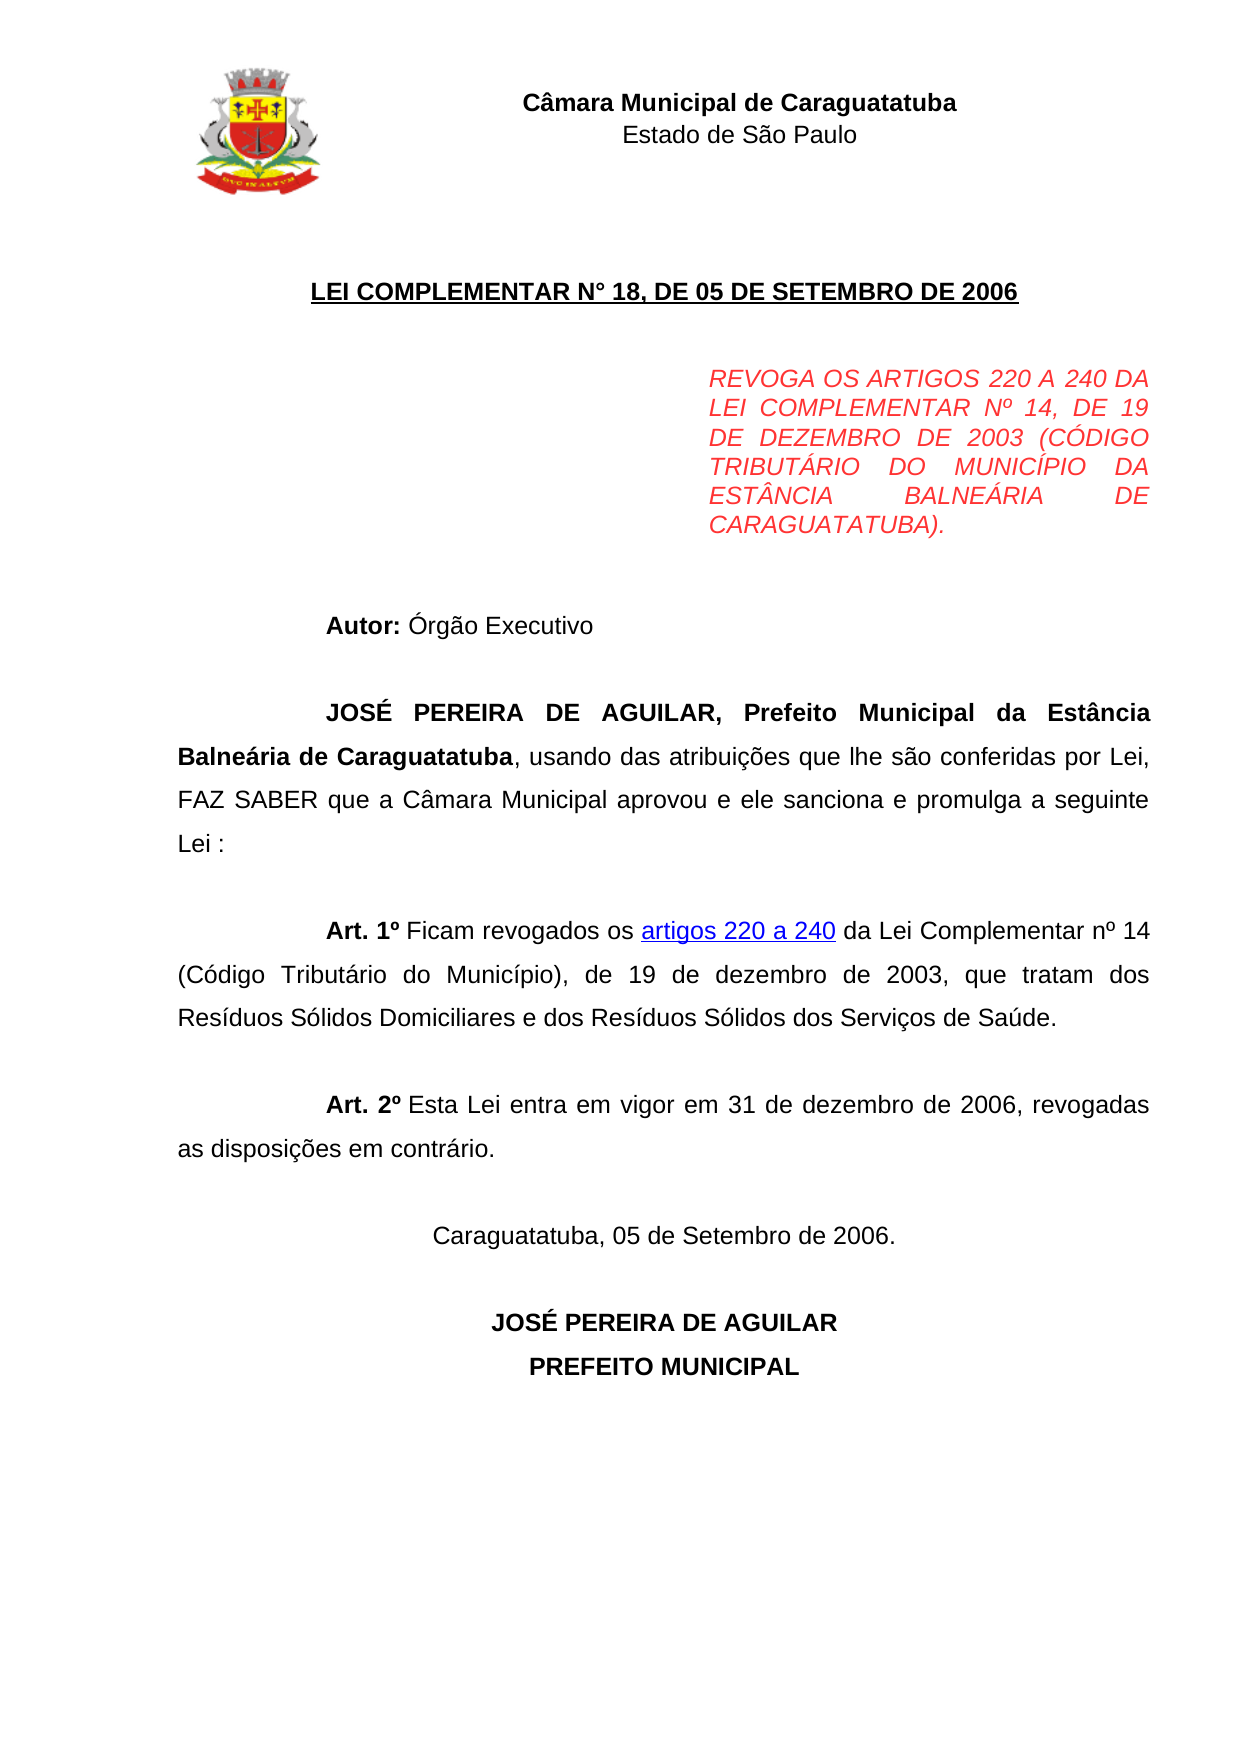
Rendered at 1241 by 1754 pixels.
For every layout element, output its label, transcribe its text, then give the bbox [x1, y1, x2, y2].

text Art. 2º Esta Lei entra em vigor em 31 de dezembro de 2006, revogadas as disposições em contrário. [177, 1090, 1152, 1163]
text JOSÉ PEREIRA DE AGUILAR, Prefeito Municipal da Estância Balneária de Caraguatatuba, usando das atribuições que lhe são conferidas por Lei, FAZ SABER que a Câmara Municipal aprovou e ele sanciona e promulga a seguinte Lei : [177, 698, 1152, 858]
text Estado de São Paulo [328, 120, 1152, 149]
text Art. 1º Ficam revogados os artigos 220 a 240 da Lei Complementar nº 14 (Código Tributário do Município), de 19 de dezembro de 2003, que tratam dos Resíduos Sólidos Domiciliares e dos Resíduos Sólidos dos Serviços de Saúde. [177, 916, 1152, 1032]
subtitle REVOGA OS ARTIGOS 220 A 240 DA LEI COMPLEMENTAR Nº 14, DE 19 DE DEZEMBRO DE 2003 (CÓDIGO TRIBUTÁRIO DO MUNICÍPIO DA ESTÂNCIA BALNEÁRIA DE CARAGUATATUBA). [709, 364, 1152, 539]
text Caraguatatuba, 05 de Setembro de 2006. [177, 1221, 1152, 1250]
text LEI COMPLEMENTAR N° 18, de 05 DE SETEMBRO DE 2006 [177, 277, 1152, 306]
text Autor: Órgão Executivo [177, 611, 1152, 640]
subtitle JOSÉ PEREIRA DE AGUILAR [177, 1308, 1152, 1337]
subtitle PREFEITO MUNICIPAL [177, 1351, 1152, 1381]
text [177, 120, 192, 149]
text Câmara Municipal de Caraguatatuba [328, 88, 1152, 117]
picture [192, 65, 326, 199]
